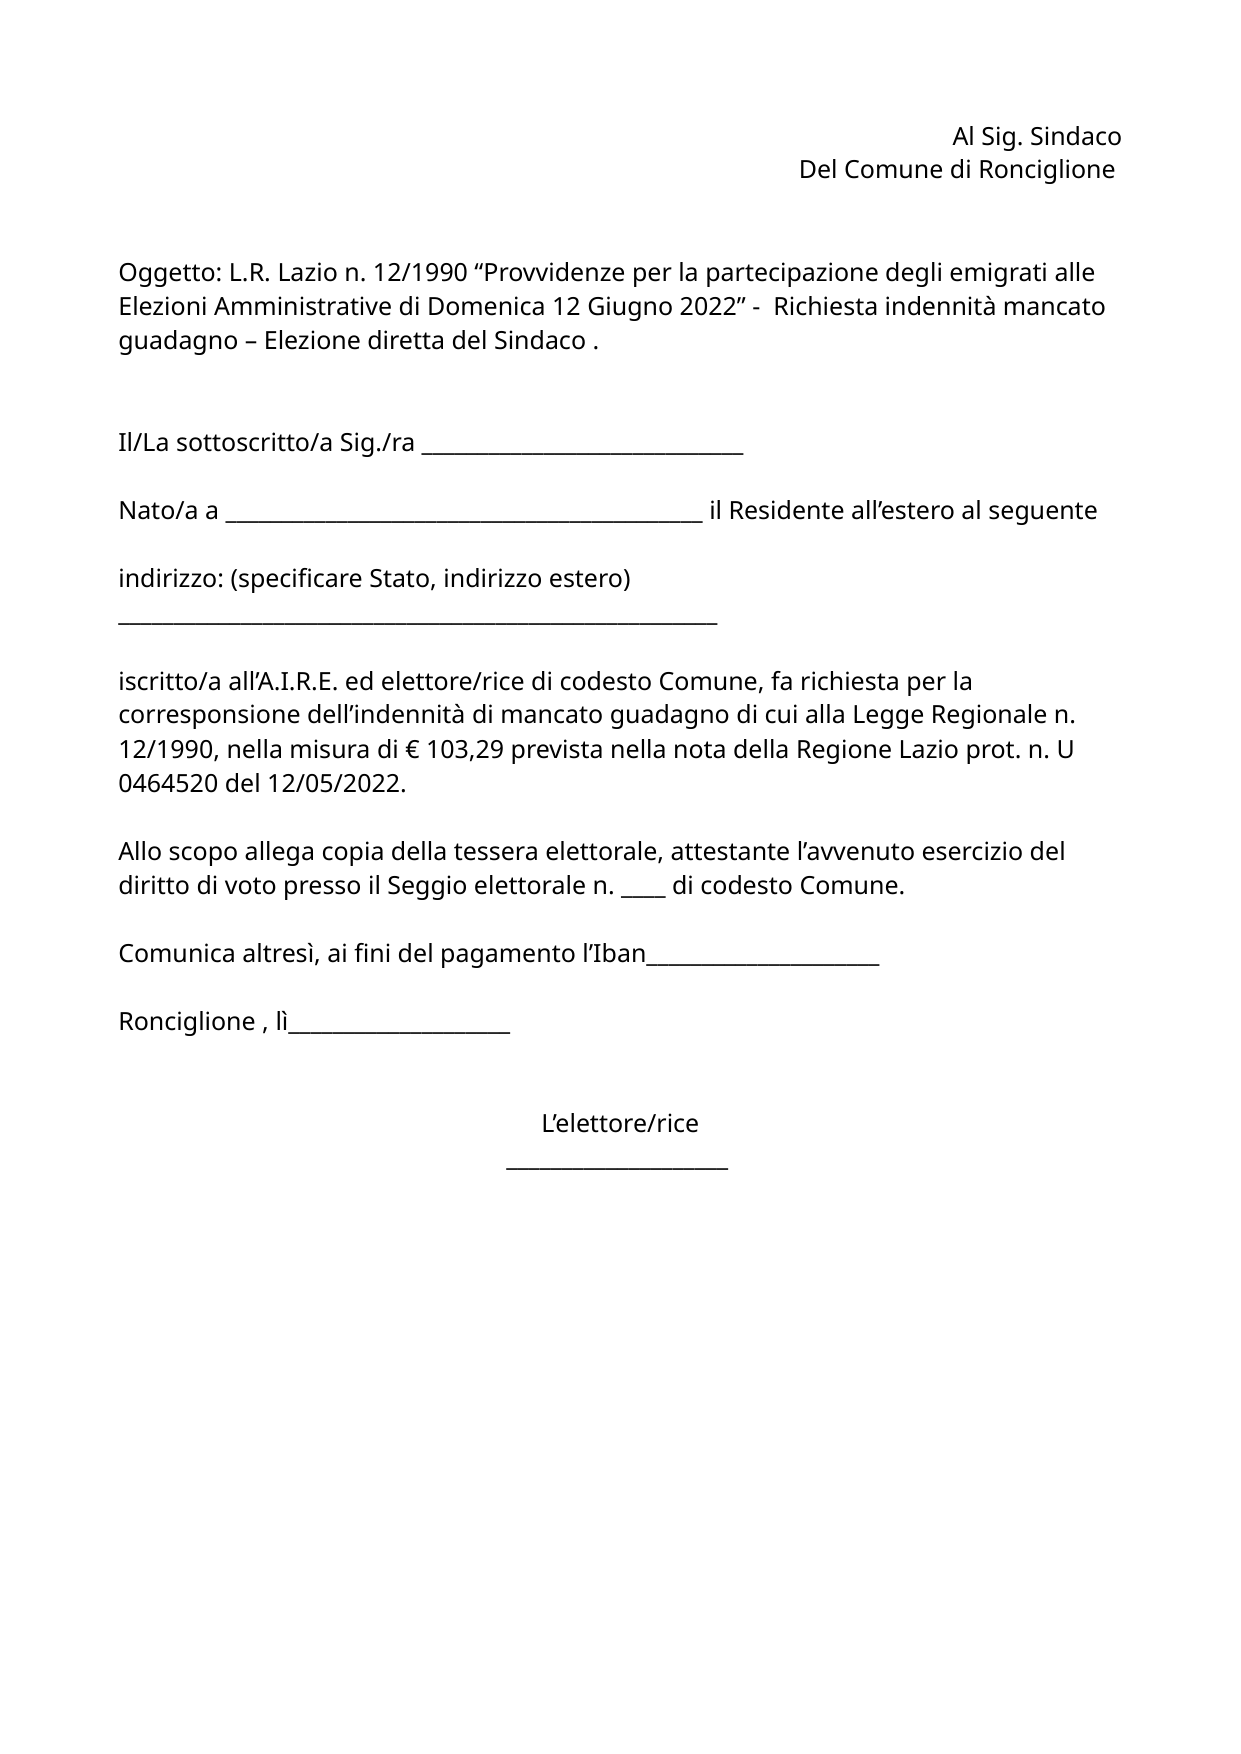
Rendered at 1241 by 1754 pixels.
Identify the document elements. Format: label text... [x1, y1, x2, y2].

text Il/La sottoscritto/a Sig./ra _____________________________ [118, 425, 1122, 493]
text indirizzo: (specificare Stato, indirizzo estero) ______________________________________________________ iscritto/a all’A.I.R.E. ed elettore/rice di codesto Comune, fa richiesta per la corresponsione dell’indennità di mancato guadagno di cui alla Legge Regionale n. 12/1990, nella misura di € 103,29 prevista nella nota della Regione Lazio prot. n. U 0464520 del 12/05/2022. [118, 561, 1122, 833]
text Allo scopo allega copia della tessera elettorale, attestante l’avvenuto esercizio del diritto di voto presso il Seggio elettorale n. ____ di codesto Comune. [118, 833, 1122, 936]
text Oggetto: L.R. Lazio n. 12/1990 “Provvidenze per la partecipazione degli emigrati alle Elezioni Amministrative di Domenica 12 Giugno 2022” - Richiesta indennità mancato guadagno – Elezione diretta del Sindaco . [118, 220, 1122, 391]
text Al Sig. Sindaco Del Comune di Ronciglione [118, 118, 1122, 186]
text Ronciglione , lì____________________ [118, 1004, 1122, 1072]
text L’elettore/rice ____________________ [118, 1106, 1122, 1174]
text Nato/a a ___________________________________________ il Residente all’estero al seguente [118, 493, 1122, 527]
text Comunica altresì, ai fini del pagamento l’Iban_____________________ [118, 936, 1122, 1004]
